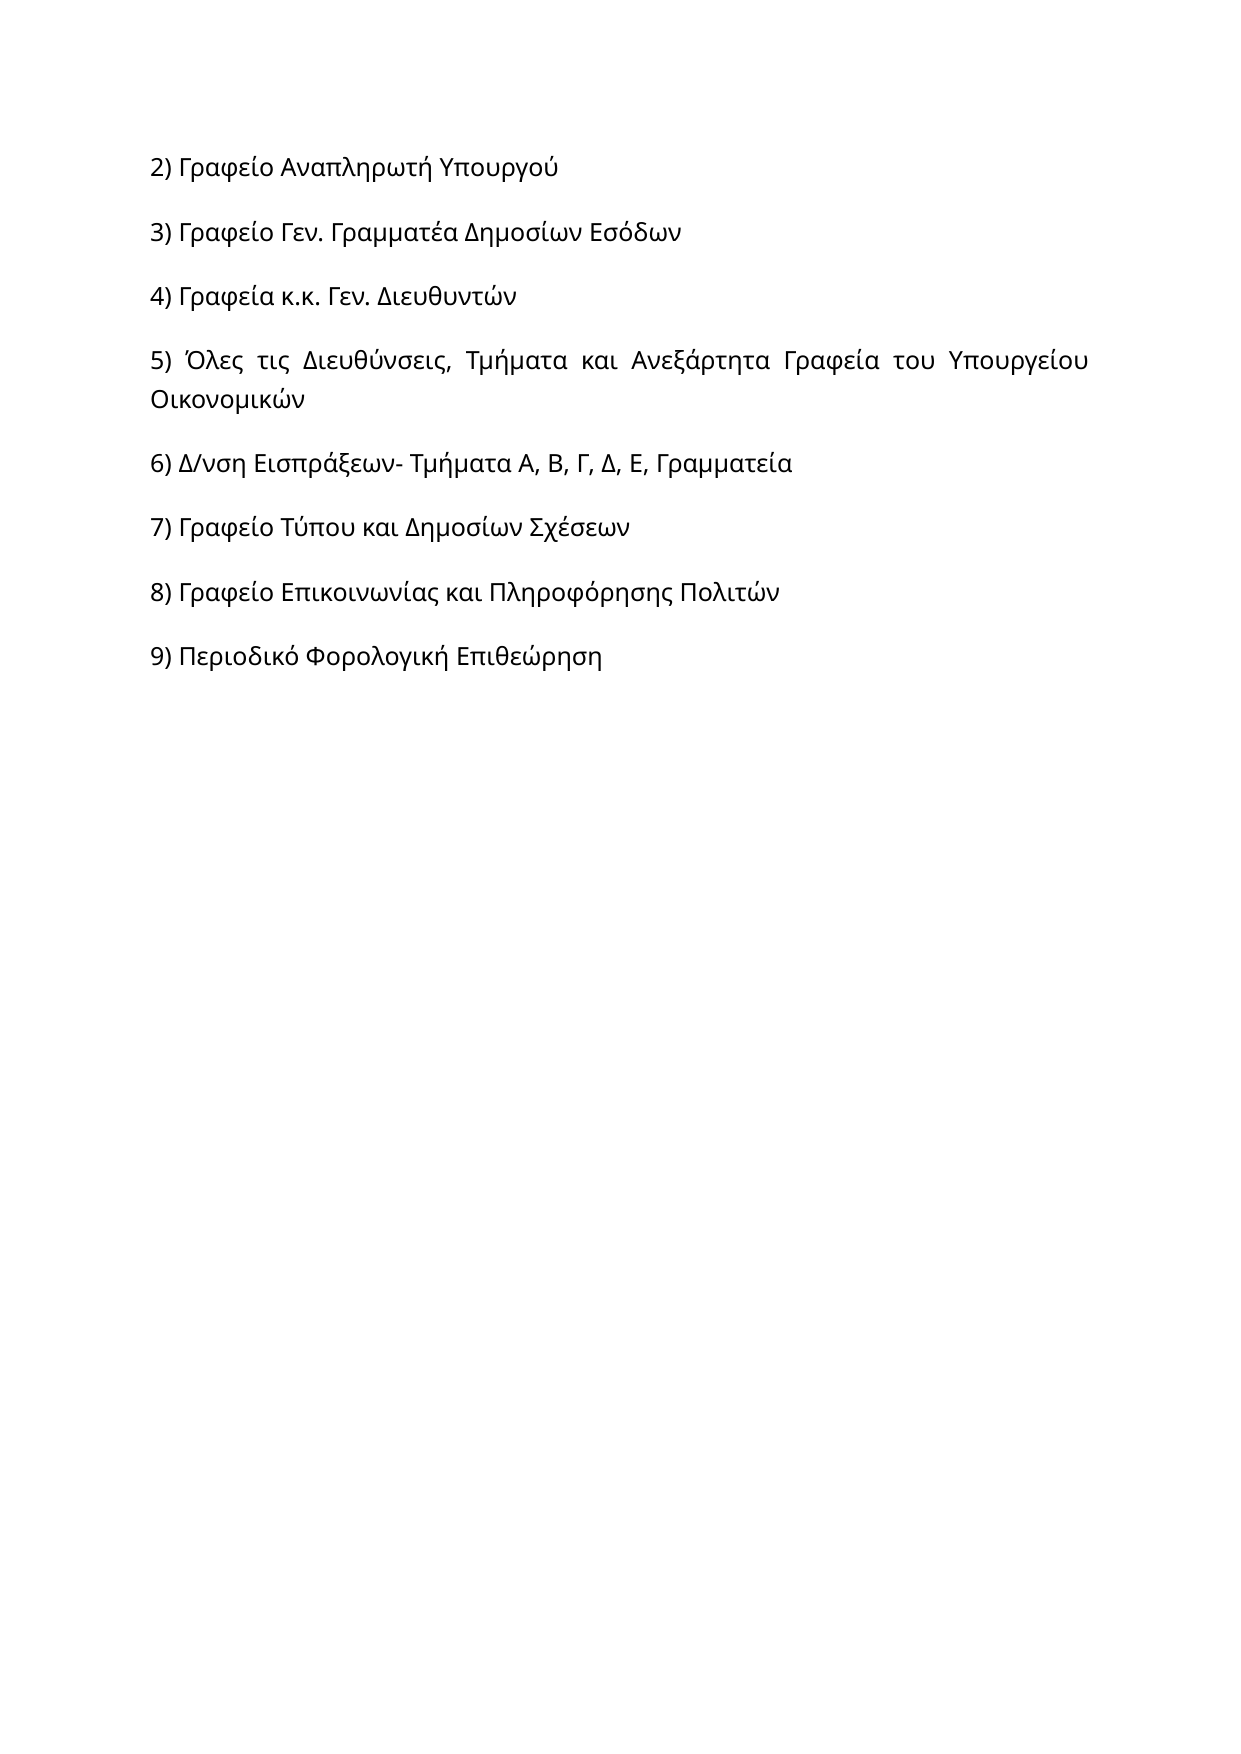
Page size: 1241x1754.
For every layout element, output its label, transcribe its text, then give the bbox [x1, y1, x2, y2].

text 5) Όλες τις Διευθύνσεις, Τμήματα και Ανεξάρτητα Γραφεία του Υπουργείου Οικονομικών [150, 342, 1090, 416]
text 8) Γραφείο Επικοινωνίας και Πληροφόρησης Πολιτών [150, 574, 1090, 608]
text 6) Δ/νση Εισπράξεων- Τμήματα Α, Β, Γ, Δ, Ε, Γραμματεία [150, 446, 1090, 480]
text 4) Γραφεία κ.κ. Γεν. Διευθυντών [150, 278, 1090, 312]
text 3) Γραφείο Γεν. Γραμματέα Δημοσίων Εσόδων [150, 214, 1090, 248]
text 9) Περιοδικό Φορολογική Επιθεώρηση [150, 638, 1090, 672]
text 2) Γραφείο Αναπληρωτή Υπουργού [150, 150, 1090, 184]
text 7) Γραφείο Τύπου και Δημοσίων Σχέσεων [150, 510, 1090, 544]
